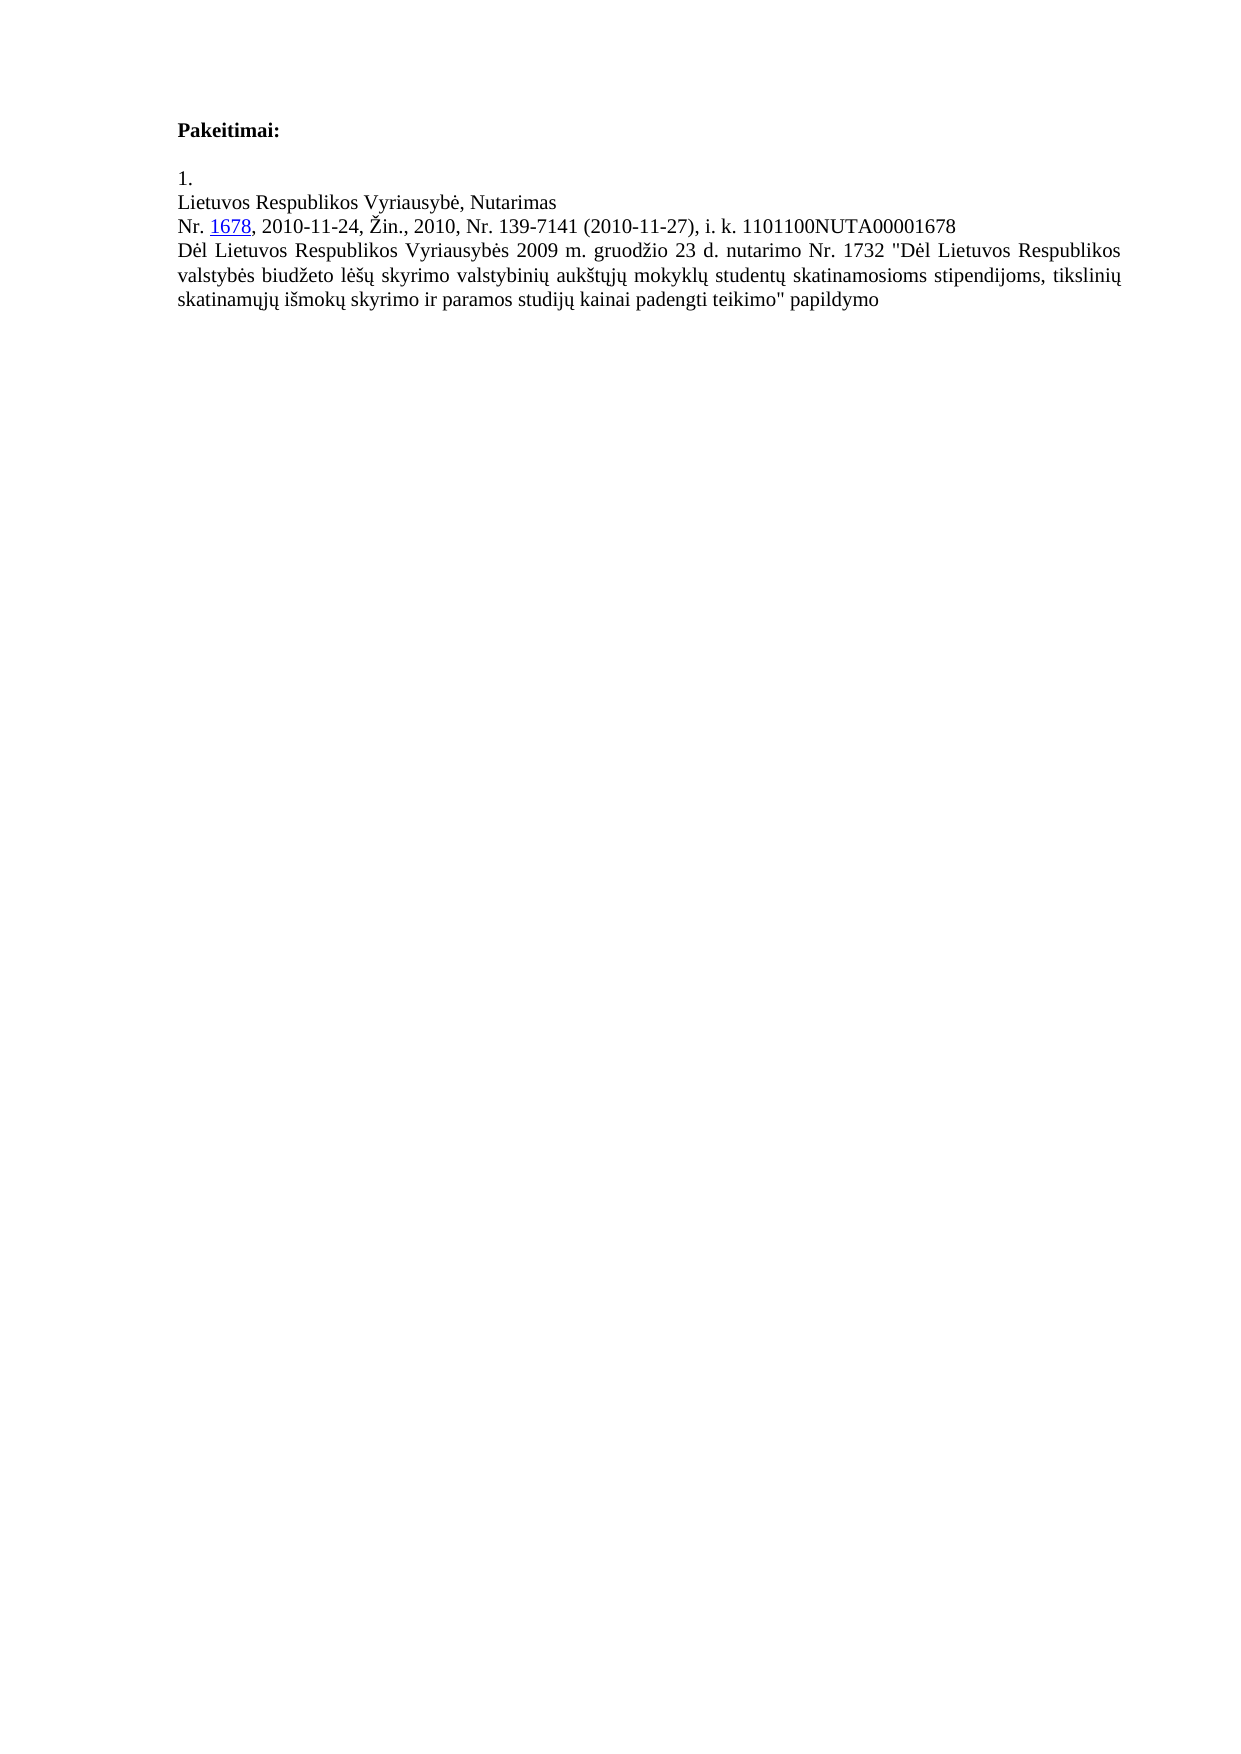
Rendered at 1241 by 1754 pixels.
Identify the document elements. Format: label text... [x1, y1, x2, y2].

text Dėl Lietuvos Respublikos Vyriausybės 2009 m. gruodžio 23 d. nutarimo Nr. 1732 "Dėl Lietuvos Respublikos valstybės biudžeto lėšų skyrimo valstybinių aukštųjų mokyklų studentų skatinamosioms stipendijoms, tikslinių skatinamųjų išmokų skyrimo ir paramos studijų kainai padengti teikimo" papildymo [177, 238, 1122, 311]
text Nr. 1678, 2010-11-24, Žin., 2010, Nr. 139-7141 (2010-11-27), i. k. 1101100NUTA00001678 [177, 214, 1122, 238]
text Lietuvos Respublikos Vyriausybė, Nutarimas [177, 190, 1122, 214]
text Pakeitimai: [177, 118, 1122, 142]
text 1. [177, 166, 1122, 190]
